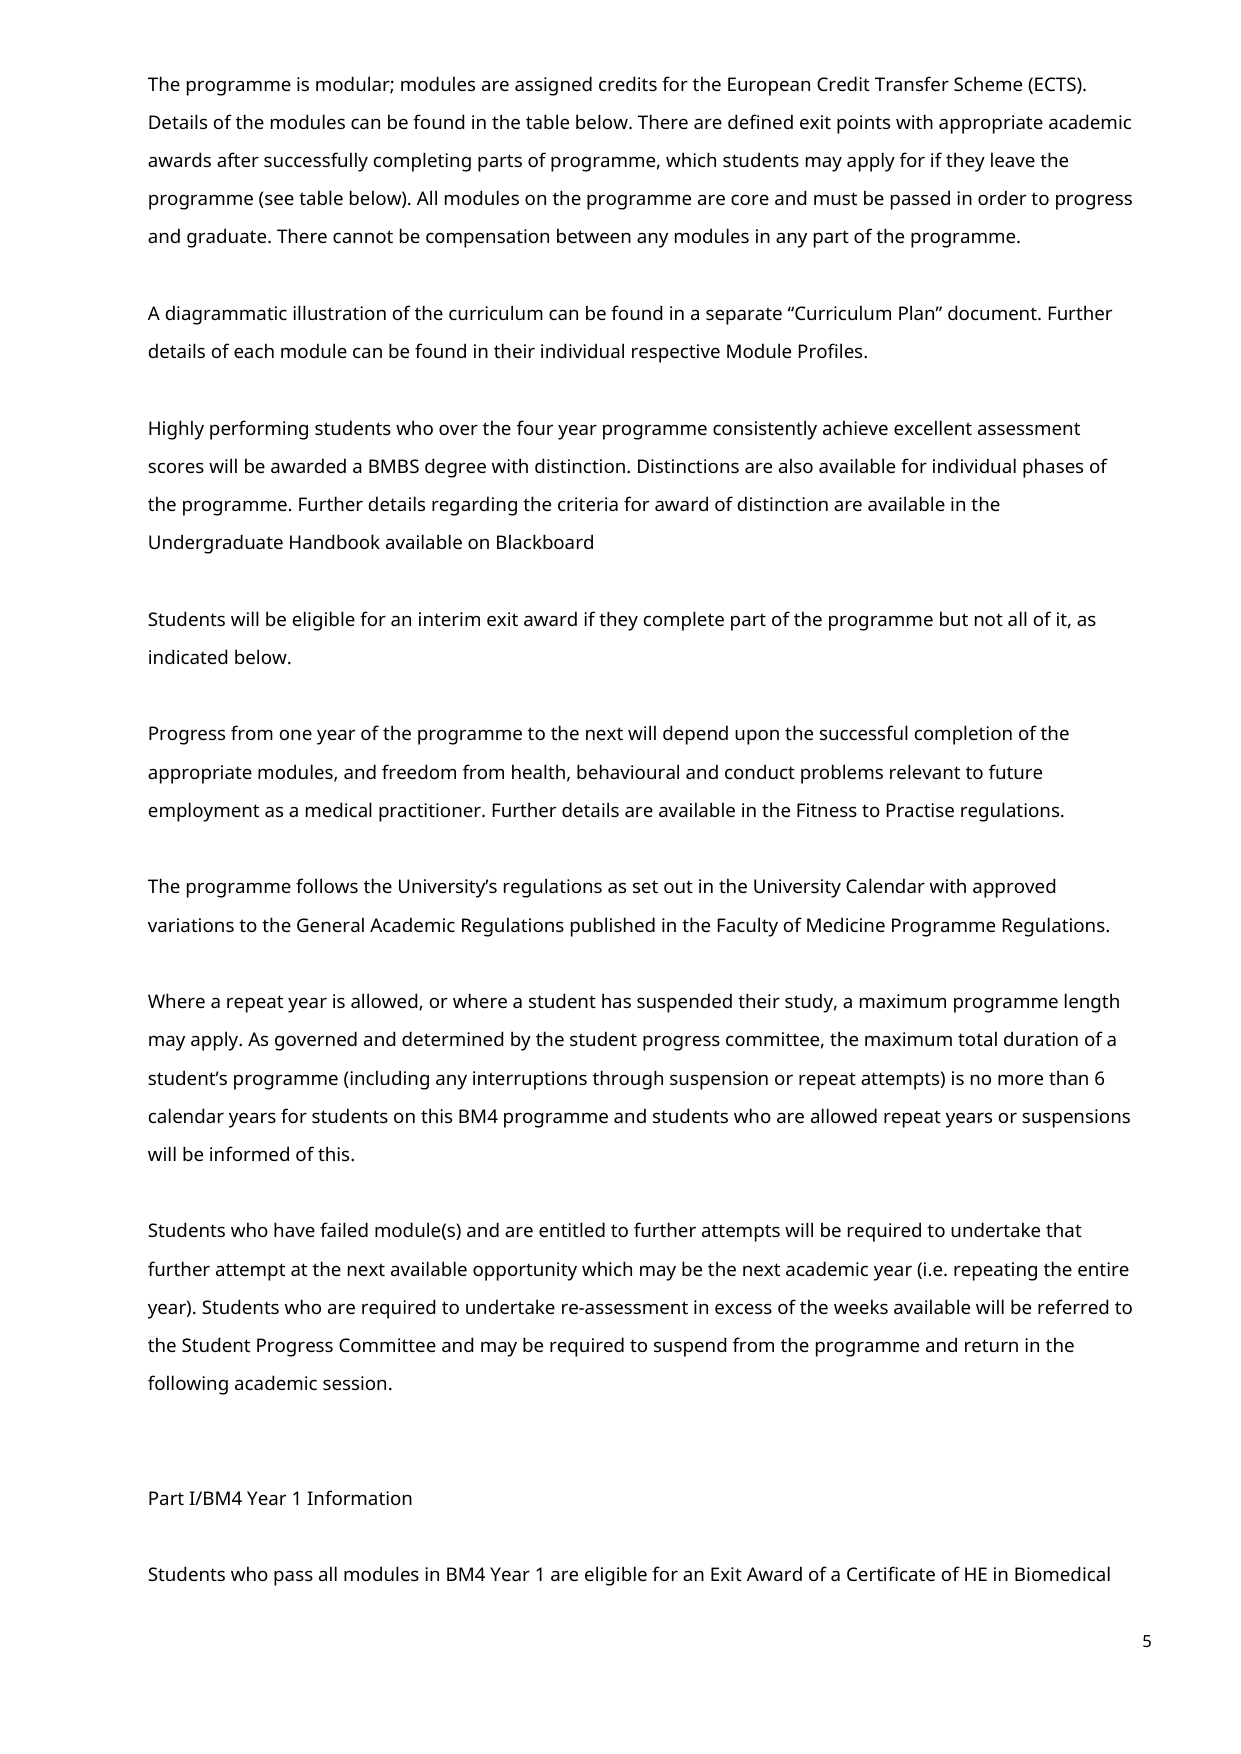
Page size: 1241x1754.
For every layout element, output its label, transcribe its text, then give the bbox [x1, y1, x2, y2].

table_header The programme is modular; modules are assigned credits for the European Credit Transfer Scheme (ECTS). Details of the modules can be found in the table below. There are defined exit points with appropriate academic awards after successfully completing parts of programme, which students may apply for if they leave the programme (see table below). All modules on the programme are core and must be passed in order to progress and graduate. There cannot be compensation between any modules in any part of the programme. A diagrammatic illustration of the curriculum can be found in a separate “Curriculum Plan” document. Further details of each module can be found in their individual respective Module Profiles. Highly performing students who over the four year programme consistently achieve excellent assessment scores will be awarded a BMBS degree with distinction. Distinctions are also available for individual phases of the programme. Further details regarding the criteria for award of distinction are available in the Undergraduate Handbook available on Blackboard Students will be eligible for an interim exit award if they complete part of the programme but not all of it, as indicated below. Progress from one year of the programme to the next will depend upon the successful completion of the appropriate modules, and freedom from health, behavioural and conduct problems relevant to future employment as a medical practitioner. Further details are available in the Fitness to Practise regulations. The programme follows the University’s regulations as set out in the University Calendar with approved variations to the General Academic Regulations published in the Faculty of Medicine Programme Regulations. Where a repeat year is allowed, or where a student has suspended their study, a maximum programme length may apply. As governed and determined by the student progress committee, the maximum total duration of a student’s programme (including any interruptions through suspension or repeat attempts) is no more than 6 calendar years for students on this BM4 programme and students who are allowed repeat years or suspensions will be informed of this. Students who have failed module(s) and are entitled to further attempts will be required to undertake that further attempt at the next available opportunity which may be the next academic year (i.e. repeating the entire year). Students who are required to undertake re-assessment in excess of the weeks available will be referred to the Student Progress Committee and may be required to suspend from the programme and return in the following academic session. Part I/BM4 Year 1 Information Students who pass all modules in BM4 Year 1 are eligible for an Exit Award of a Certificate of HE in Biomedical [136, 71, 1152, 1587]
